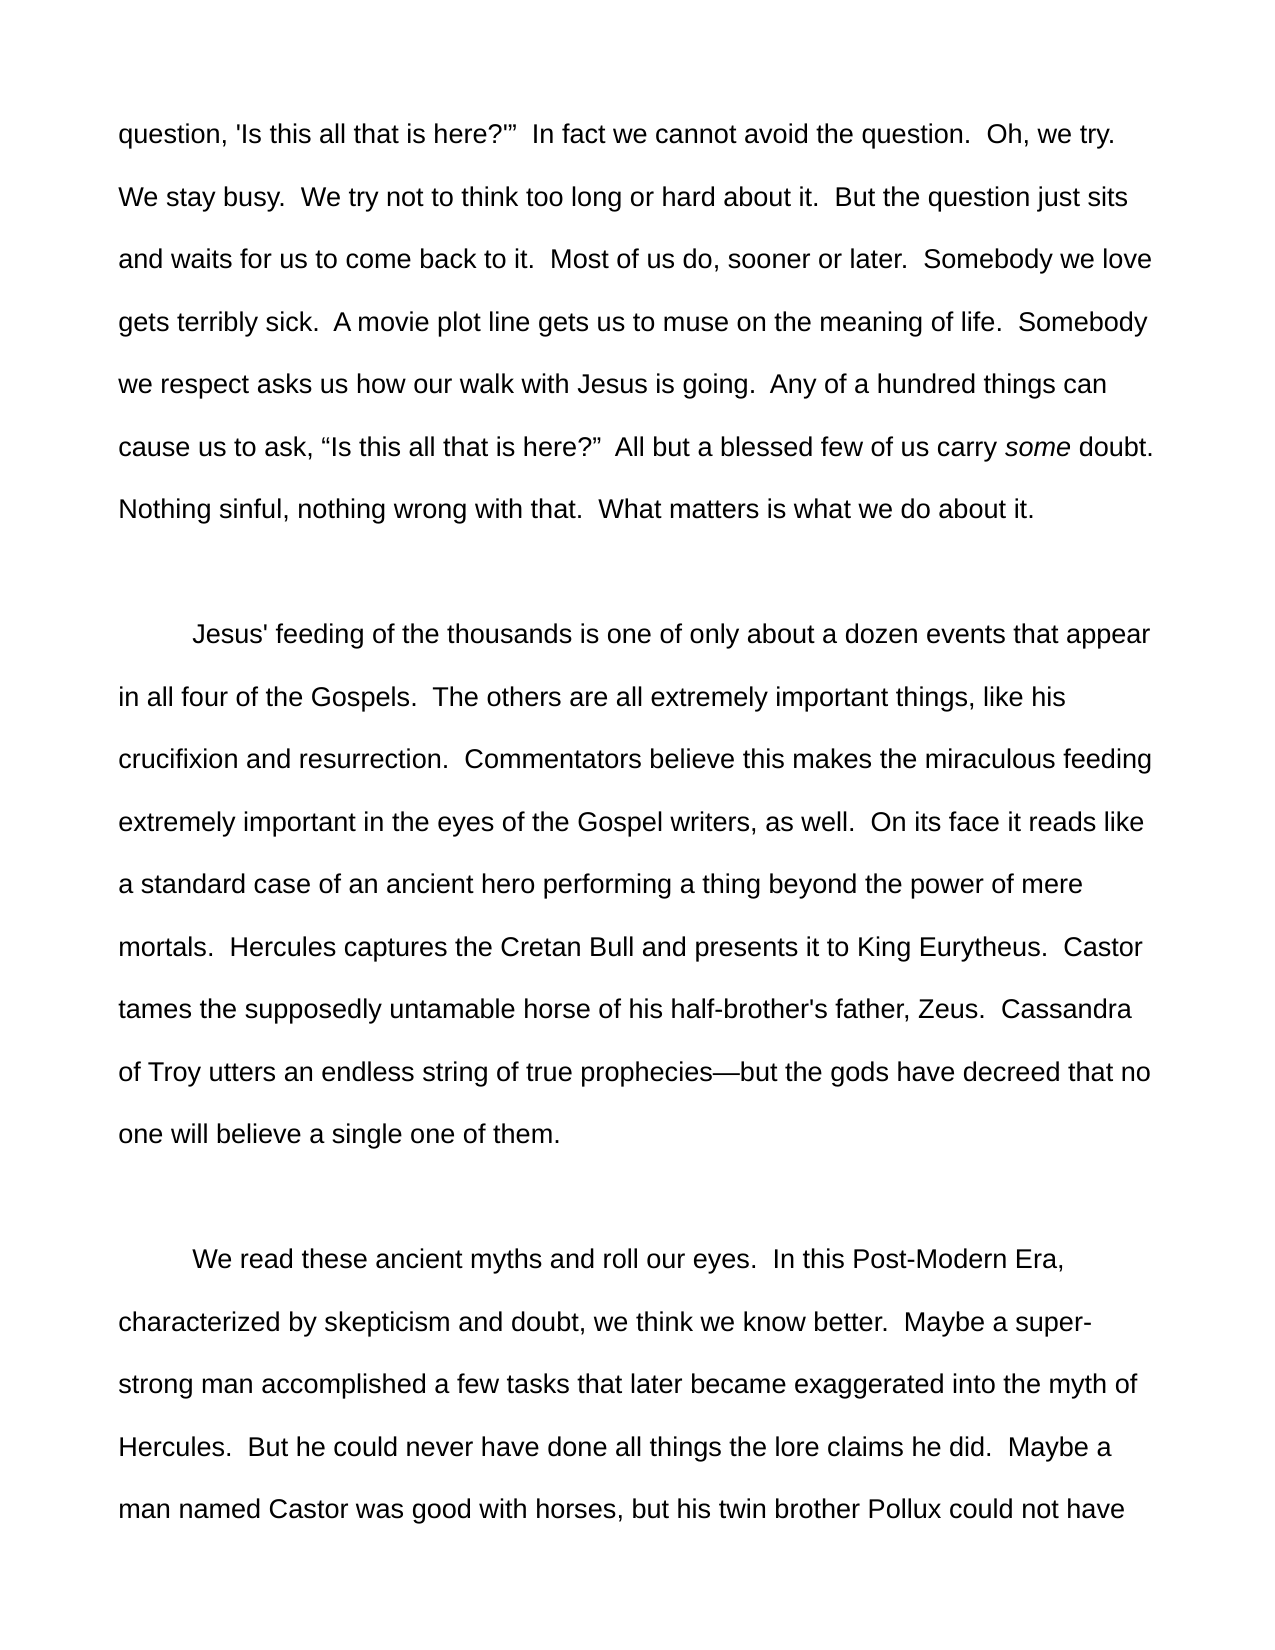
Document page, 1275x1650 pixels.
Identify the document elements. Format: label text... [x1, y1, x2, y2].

text Jesus' feeding of the thousands is one of only about a dozen events that appear in all four of the Gospels. The others are all extremely important things, like his crucifixion and resurrection. Commentators believe this makes the miraculous feeding extremely important in the eyes of the Gospel writers, as well. On its face it reads like a standard case of an ancient hero performing a thing beyond the power of mere mortals. Hercules captures the Cretan Bull and presents it to King Eurytheus. Castor tames the supposedly untamable horse of his half-brother's father, Zeus. Cassandra of Troy utters an endless string of true prophecies—but the gods have decreed that no one will believe a single one of them. [118, 618, 1157, 1149]
text question, 'Is this all that is here?'” In fact we cannot avoid the question. Oh, we try. We stay busy. We try not to think too long or hard about it. But the question just sits and waits for us to come back to it. Most of us do, sooner or later. Somebody we love gets terribly sick. A movie plot line gets us to muse on the meaning of life. Somebody we respect asks us how our walk with Jesus is going. Any of a hundred things can cause us to ask, “Is this all that is here?” All but a blessed few of us carry some doubt. Nothing sinful, nothing wrong with that. What matters is what we do about it. [118, 118, 1157, 524]
text We read these ancient myths and roll our eyes. In this Post-Modern Era, characterized by skepticism and doubt, we think we know better. Maybe a super-strong man accomplished a few tasks that later became exaggerated into the myth of Hercules. But he could never have done all things the lore claims he did. Maybe a man named Castor was good with horses, but his twin brother Pollux could not have [118, 1243, 1157, 1524]
